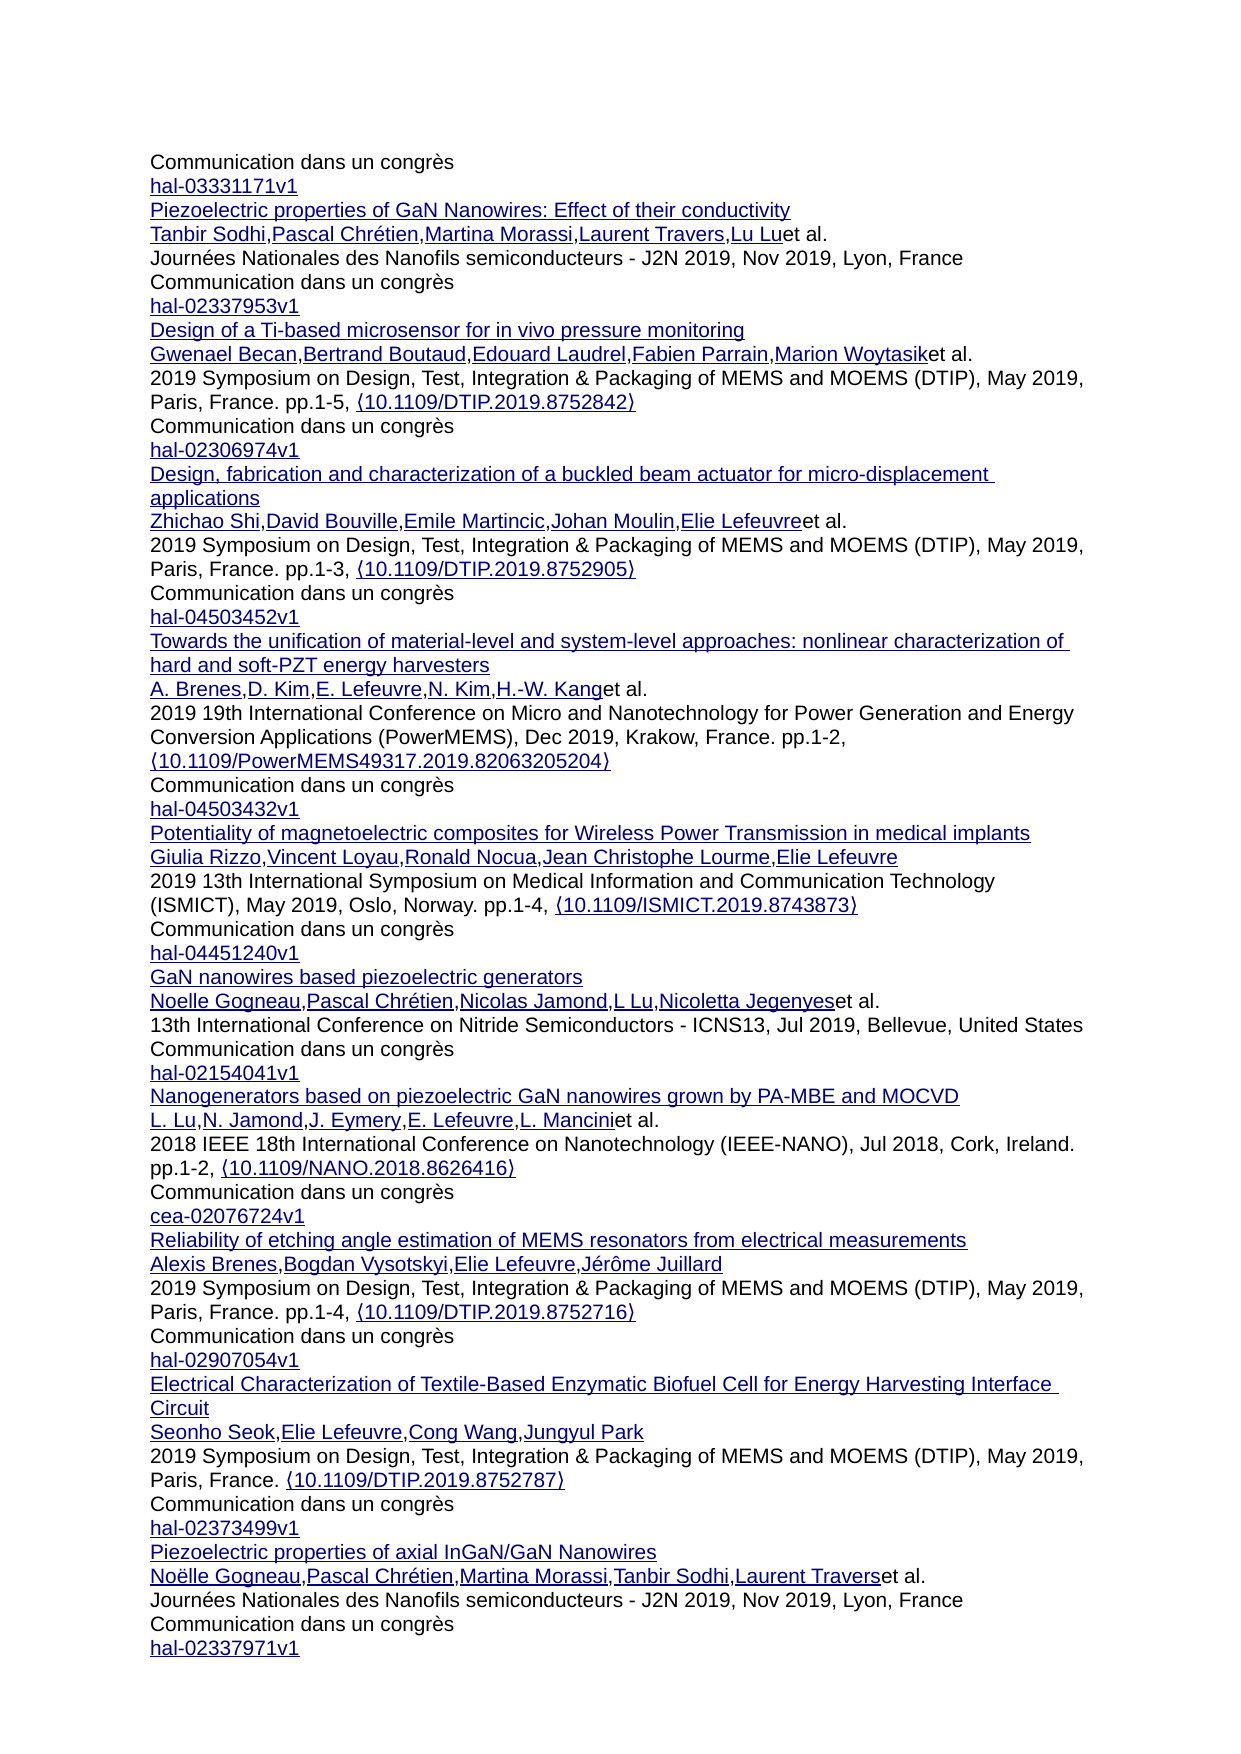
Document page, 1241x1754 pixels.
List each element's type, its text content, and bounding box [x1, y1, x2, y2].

table_cell Piezoelectric properties of axial InGaN/GaN Nanowires Noëlle Gogneau,Pascal Chrétien,Martina Morassi,Tanbir Sodhi,Laurent Traverset al. Journées Nationales des Nanofils semiconducteurs - J2N 2019, Nov 2019, Lyon, France Communication dans un congrès hal-02337971v1 [150, 1540, 1090, 1659]
table_cell Reliability of etching angle estimation of MEMS resonators from electrical measurements Alexis Brenes,Bogdan Vysotskyi,Elie Lefeuvre,Jérôme Juillard 2019 Symposium on Design, Test, Integration & Packaging of MEMS and MOEMS (DTIP), May 2019, Paris, France. pp.1-4, ⟨10.1109/DTIP.2019.8752716⟩ Communication dans un congrès hal-02907054v1 [150, 1228, 1090, 1372]
table_cell Design, fabrication and characterization of a buckled beam actuator for micro-displacement applications Zhichao Shi,David Bouville,Emile Martincic,Johan Moulin,Elie Lefeuvreet al. 2019 Symposium on Design, Test, Integration & Packaging of MEMS and MOEMS (DTIP), May 2019, Paris, France. pp.1-3, ⟨10.1109/DTIP.2019.8752905⟩ Communication dans un congrès hal-04503452v1 [150, 461, 1090, 629]
table_cell Design of a Ti-based microsensor for in vivo pressure monitoring Gwenael Becan,Bertrand Boutaud,Edouard Laudrel,Fabien Parrain,Marion Woytasiket al. 2019 Symposium on Design, Test, Integration & Packaging of MEMS and MOEMS (DTIP), May 2019, Paris, France. pp.1-5, ⟨10.1109/DTIP.2019.8752842⟩ Communication dans un congrès hal-02306974v1 [150, 318, 1090, 461]
table_cell Towards the unification of material-level and system-level approaches: nonlinear characterization of hard and soft-PZT energy harvesters A. Brenes,D. Kim,E. Lefeuvre,N. Kim,H.-W. Kanget al. 2019 19th International Conference on Micro and Nanotechnology for Power Generation and Energy Conversion Applications (PowerMEMS), Dec 2019, Krakow, France. pp.1-2, ⟨10.1109/PowerMEMS49317.2019.82063205204⟩ Communication dans un congrès hal-04503432v1 [150, 629, 1090, 821]
table_cell Electrical Characterization of Textile-Based Enzymatic Biofuel Cell for Energy Harvesting Interface Circuit Seonho Seok,Elie Lefeuvre,Cong Wang,Jungyul Park 2019 Symposium on Design, Test, Integration & Packaging of MEMS and MOEMS (DTIP), May 2019, Paris, France. ⟨10.1109/DTIP.2019.8752787⟩ Communication dans un congrès hal-02373499v1 [150, 1372, 1090, 1539]
table_cell Nanogenerators based on piezoelectric GaN nanowires grown by PA-MBE and MOCVD L. Lu,N. Jamond,J. Eymery,E. Lefeuvre,L. Manciniet al. 2018 IEEE 18th International Conference on Nanotechnology (IEEE-NANO), Jul 2018, Cork, Ireland. pp.1-2, ⟨10.1109/NANO.2018.8626416⟩ Communication dans un congrès cea-02076724v1 [150, 1084, 1090, 1228]
table_cell GaN nanowires based piezoelectric generators Noelle Gogneau,Pascal Chrétien,Nicolas Jamond,L Lu,Nicoletta Jegenyeset al. 13th International Conference on Nitride Semiconductors - ICNS13, Jul 2019, Bellevue, United States Communication dans un congrès hal-02154041v1 [150, 965, 1090, 1084]
table_cell Potentiality of magnetoelectric composites for Wireless Power Transmission in medical implants Giulia Rizzo,Vincent Loyau,Ronald Nocua,Jean Christophe Lourme,Elie Lefeuvre 2019 13th International Symposium on Medical Information and Communication Technology (ISMICT), May 2019, Oslo, Norway. pp.1-4, ⟨10.1109/ISMICT.2019.8743873⟩ Communication dans un congrès hal-04451240v1 [150, 821, 1090, 964]
table_cell Communication dans un congrès hal-03331171v1 [150, 150, 1090, 198]
table_cell Piezoelectric properties of GaN Nanowires: Effect of their conductivity Tanbir Sodhi,Pascal Chrétien,Martina Morassi,Laurent Travers,Lu Luet al. Journées Nationales des Nanofils semiconducteurs - J2N 2019, Nov 2019, Lyon, France Communication dans un congrès hal-02337953v1 [150, 198, 1090, 318]
